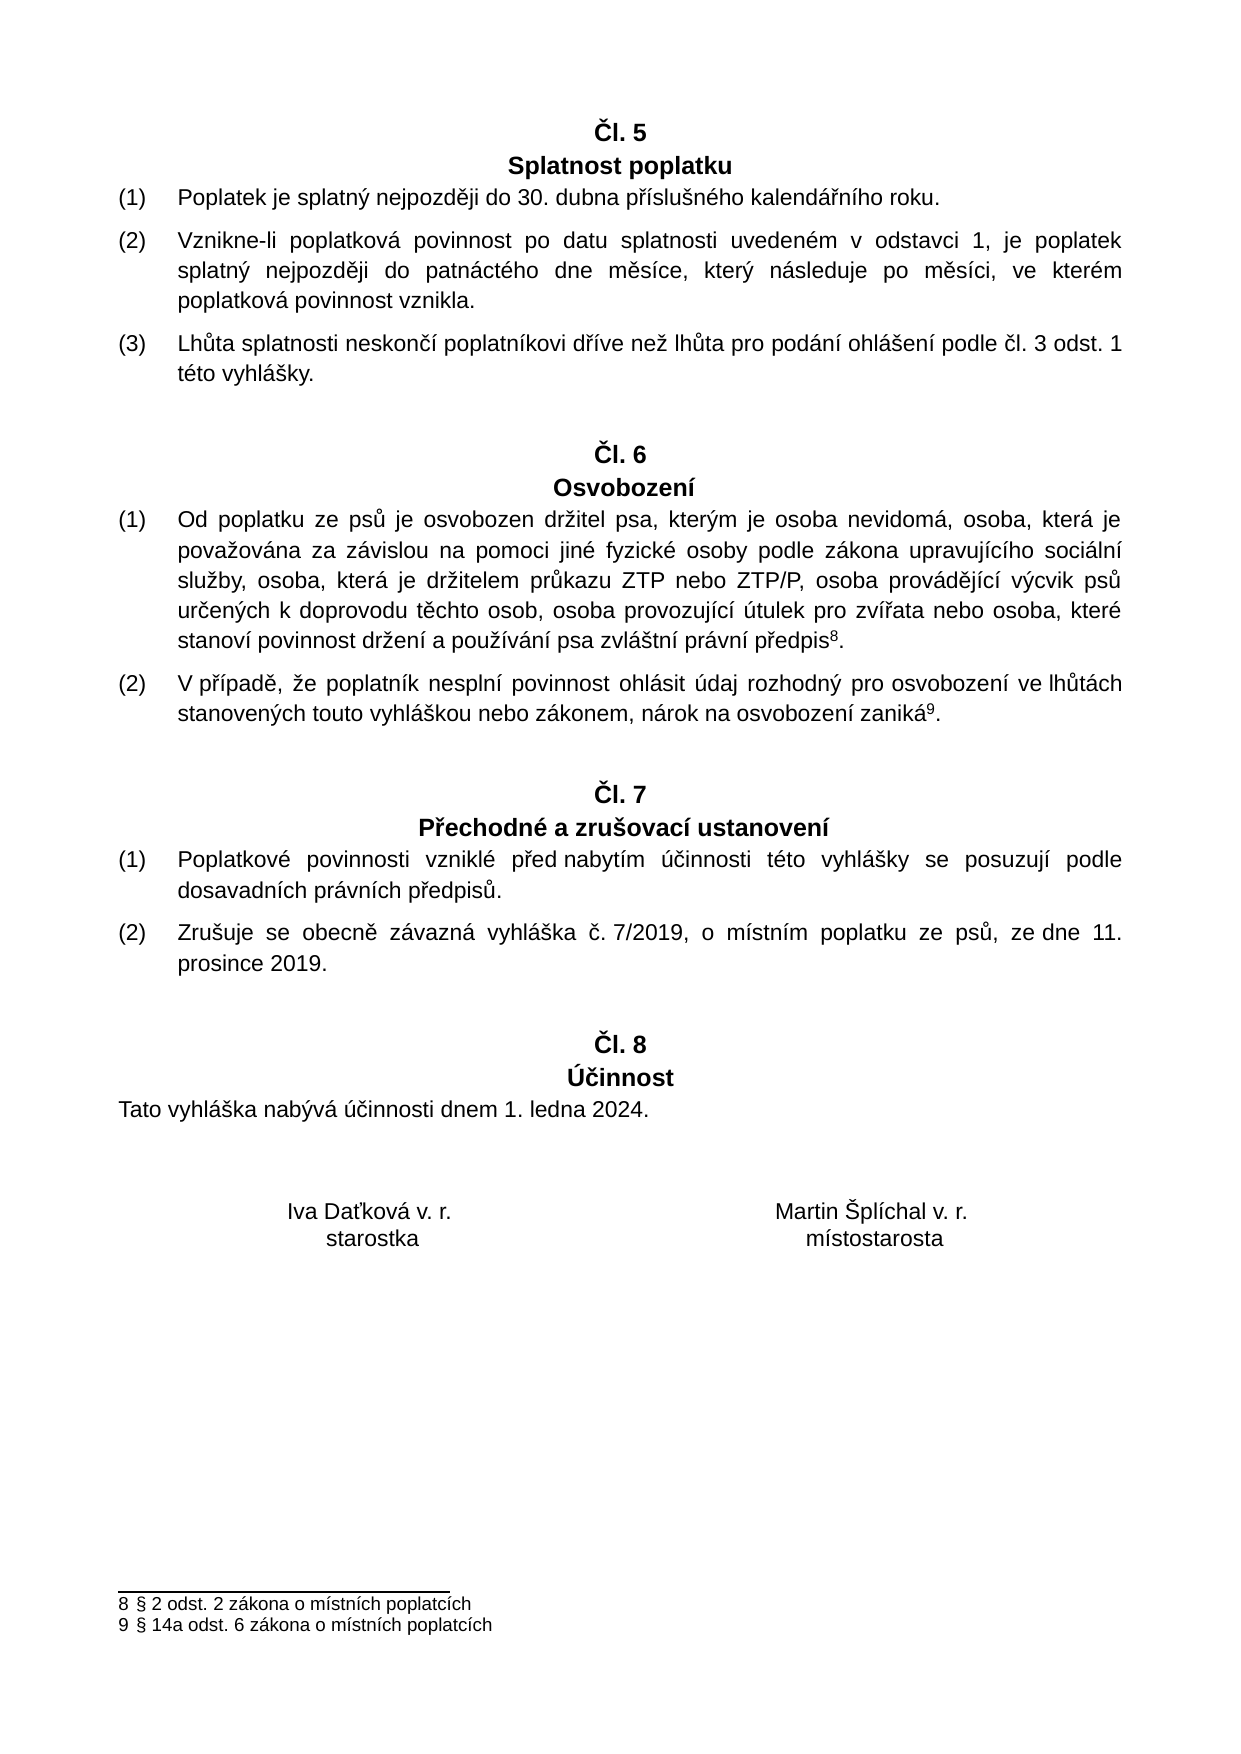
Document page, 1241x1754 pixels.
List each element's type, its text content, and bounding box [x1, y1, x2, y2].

list Poplatkové povinnosti vzniklé před nabytím účinnosti této vyhlášky se posuzují podle dosavadních právních předpisů. [118, 846, 1122, 903]
subtitle Čl. 8 Účinnost [118, 1030, 1122, 1092]
table_header Martin Šplíchal v. r. místostarosta [620, 1139, 1122, 1257]
subtitle Čl. 5 Splatnost poplatku [118, 118, 1122, 180]
list Zrušuje se obecně závazná vyhláška č. 7/2019, o místním poplatku ze psů, ze dne 11. prosince 2019. [118, 919, 1122, 976]
list Vznikne-li poplatková povinnost po datu splatnosti uvedeném v odstavci 1, je poplatek splatný nejpozději do patnáctého dne měsíce, který následuje po měsíci, ve kterém poplatková povinnost vznikla. [118, 227, 1122, 314]
text Tato vyhláška nabývá účinnosti dnem 1. ledna 2024. [118, 1096, 1122, 1122]
list V případě, že poplatník nesplní povinnost ohlásit údaj rozhodný pro osvobození ve lhůtách stanovených touto vyhláškou nebo zákonem, nárok na osvobození zaniká. [118, 670, 1122, 727]
list § 2 odst. 2 zákona o místních poplatcích [118, 1592, 1122, 1614]
list Lhůta splatnosti neskončí poplatníkovi dříve než lhůta pro podání ohlášení podle čl. 3 odst. 1 této vyhlášky. [118, 330, 1122, 387]
list Od poplatku ze psů je osvobozen držitel psa, kterým je osoba nevidomá, osoba, která je považována za závislou na pomoci jiné fyzické osoby podle zákona upravujícího sociální služby, osoba, která je držitelem průkazu ZTP nebo ZTP/P, osoba provádějící výcvik psů určených k doprovodu těchto osob, osoba provozující útulek pro zvířata nebo osoba, které stanoví povinnost držení a používání psa zvláštní právní předpis. [118, 506, 1122, 654]
table_header Iva Daťková v. r. starostka [118, 1139, 620, 1257]
subtitle Čl. 6 Osvobození [118, 440, 1122, 502]
list § 14a odst. 6 zákona o místních poplatcích [118, 1614, 1122, 1635]
list Poplatek je splatný nejpozději do 30. dubna příslušného kalendářního roku. [118, 184, 1122, 211]
table_cell [620, 1257, 1122, 1375]
subtitle Čl. 7 Přechodné a zrušovací ustanovení [118, 780, 1122, 842]
table_cell [118, 1257, 620, 1375]
